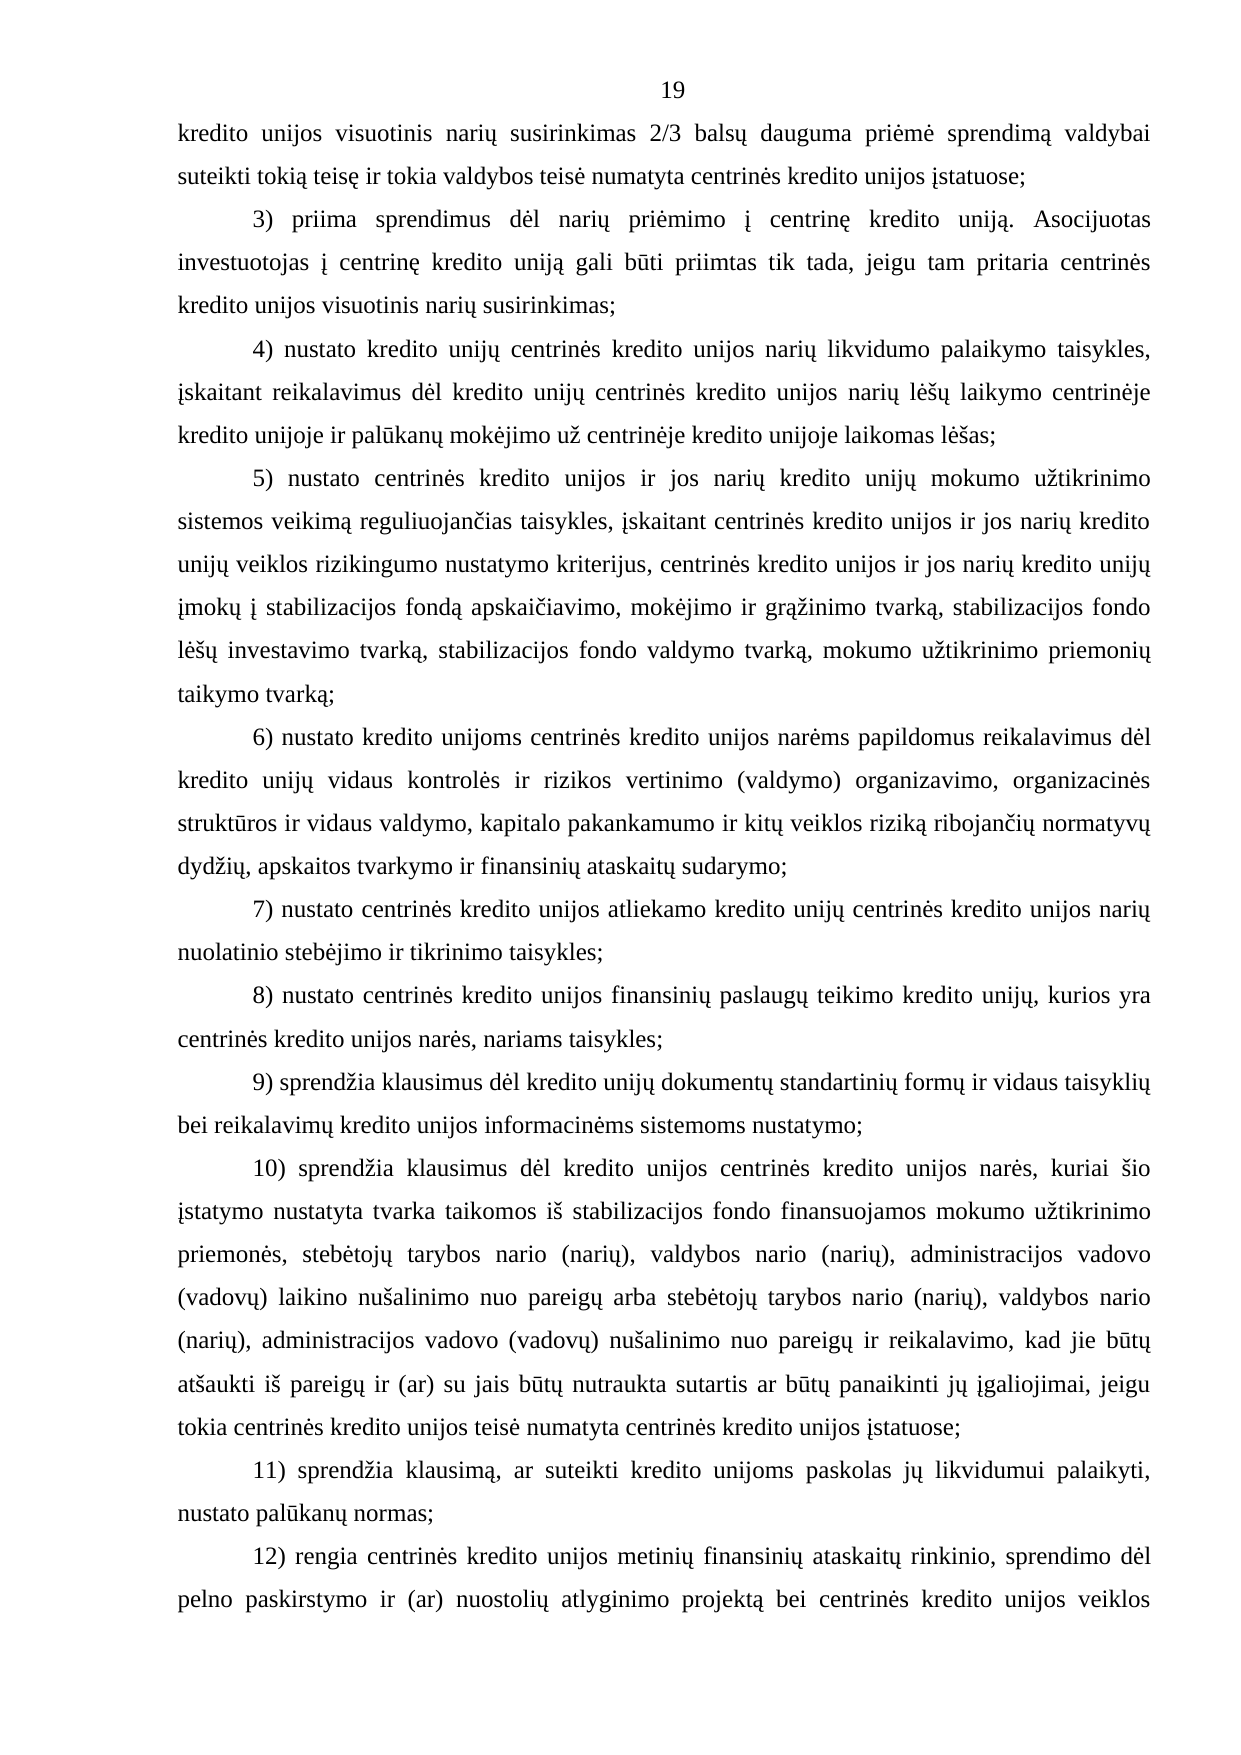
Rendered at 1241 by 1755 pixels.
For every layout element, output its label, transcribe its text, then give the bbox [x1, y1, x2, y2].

text 10) sprendžia klausimus dėl kredito unijos centrinės kredito unijos narės, kuriai šio įstatymo nustatyta tvarka taikomos iš stabilizacijos fondo finansuojamos mokumo užtikrinimo priemonės, stebėtojų tarybos nario (narių), valdybos nario (narių), administracijos vadovo (vadovų) laikino nušalinimo nuo pareigų arba stebėtojų tarybos nario (narių), valdybos nario (narių), administracijos vadovo (vadovų) nušalinimo nuo pareigų ir reikalavimo, kad jie būtų atšaukti iš pareigų ir (ar) su jais būtų nutraukta sutartis ar būtų panaikinti jų įgaliojimai, jeigu tokia centrinės kredito unijos teisė numatyta centrinės kredito unijos įstatuose; [177, 1153, 1152, 1441]
text 6) nustato kredito unijoms centrinės kredito unijos narėms papildomus reikalavimus dėl kredito unijų vidaus kontrolės ir rizikos vertinimo (valdymo) organizavimo, organizacinės struktūros ir vidaus valdymo, kapitalo pakankamumo ir kitų veiklos riziką ribojančių normatyvų dydžių, apskaitos tvarkymo ir finansinių ataskaitų sudarymo; [177, 722, 1152, 880]
text 7) nustato centrinės kredito unijos atliekamo kredito unijų centrinės kredito unijos narių nuolatinio stebėjimo ir tikrinimo taisykles; [177, 894, 1152, 966]
text 3) priima sprendimus dėl narių priėmimo į centrinę kredito uniją. Asocijuotas investuotojas į centrinę kredito uniją gali būti priimtas tik tada, jeigu tam pritaria centrinės kredito unijos visuotinis narių susirinkimas; [177, 204, 1152, 319]
text 12) rengia centrinės kredito unijos metinių finansinių ataskaitų rinkinio, sprendimo dėl pelno paskirstymo ir (ar) nuostolių atlyginimo projektą bei centrinės kredito unijos veiklos [177, 1541, 1152, 1613]
text 11) sprendžia klausimą, ar suteikti kredito unijoms paskolas jų likvidumui palaikyti, nustato palūkanų normas; [177, 1455, 1152, 1527]
text kredito unijos visuotinis narių susirinkimas 2/3 balsų dauguma priėmė sprendimą valdybai suteikti tokią teisę ir tokia valdybos teisė numatyta centrinės kredito unijos įstatuose; [177, 118, 1152, 190]
text 5) nustato centrinės kredito unijos ir jos narių kredito unijų mokumo užtikrinimo sistemos veikimą reguliuojančias taisykles, įskaitant centrinės kredito unijos ir jos narių kredito unijų veiklos rizikingumo nustatymo kriterijus, centrinės kredito unijos ir jos narių kredito unijų įmokų į stabilizacijos fondą apskaičiavimo, mokėjimo ir grąžinimo tvarką, stabilizacijos fondo lėšų investavimo tvarką, stabilizacijos fondo valdymo tvarką, mokumo užtikrinimo priemonių taikymo tvarką; [177, 463, 1152, 707]
text 8) nustato centrinės kredito unijos finansinių paslaugų teikimo kredito unijų, kurios yra centrinės kredito unijos narės, nariams taisykles; [177, 981, 1152, 1052]
text 4) nustato kredito unijų centrinės kredito unijos narių likvidumo palaikymo taisykles, įskaitant reikalavimus dėl kredito unijų centrinės kredito unijos narių lėšų laikymo centrinėje kredito unijoje ir palūkanų mokėjimo už centrinėje kredito unijoje laikomas lėšas; [177, 334, 1152, 449]
text 9) sprendžia klausimus dėl kredito unijų dokumentų standartinių formų ir vidaus taisyklių bei reikalavimų kredito unijos informacinėms sistemoms nustatymo; [177, 1067, 1152, 1139]
